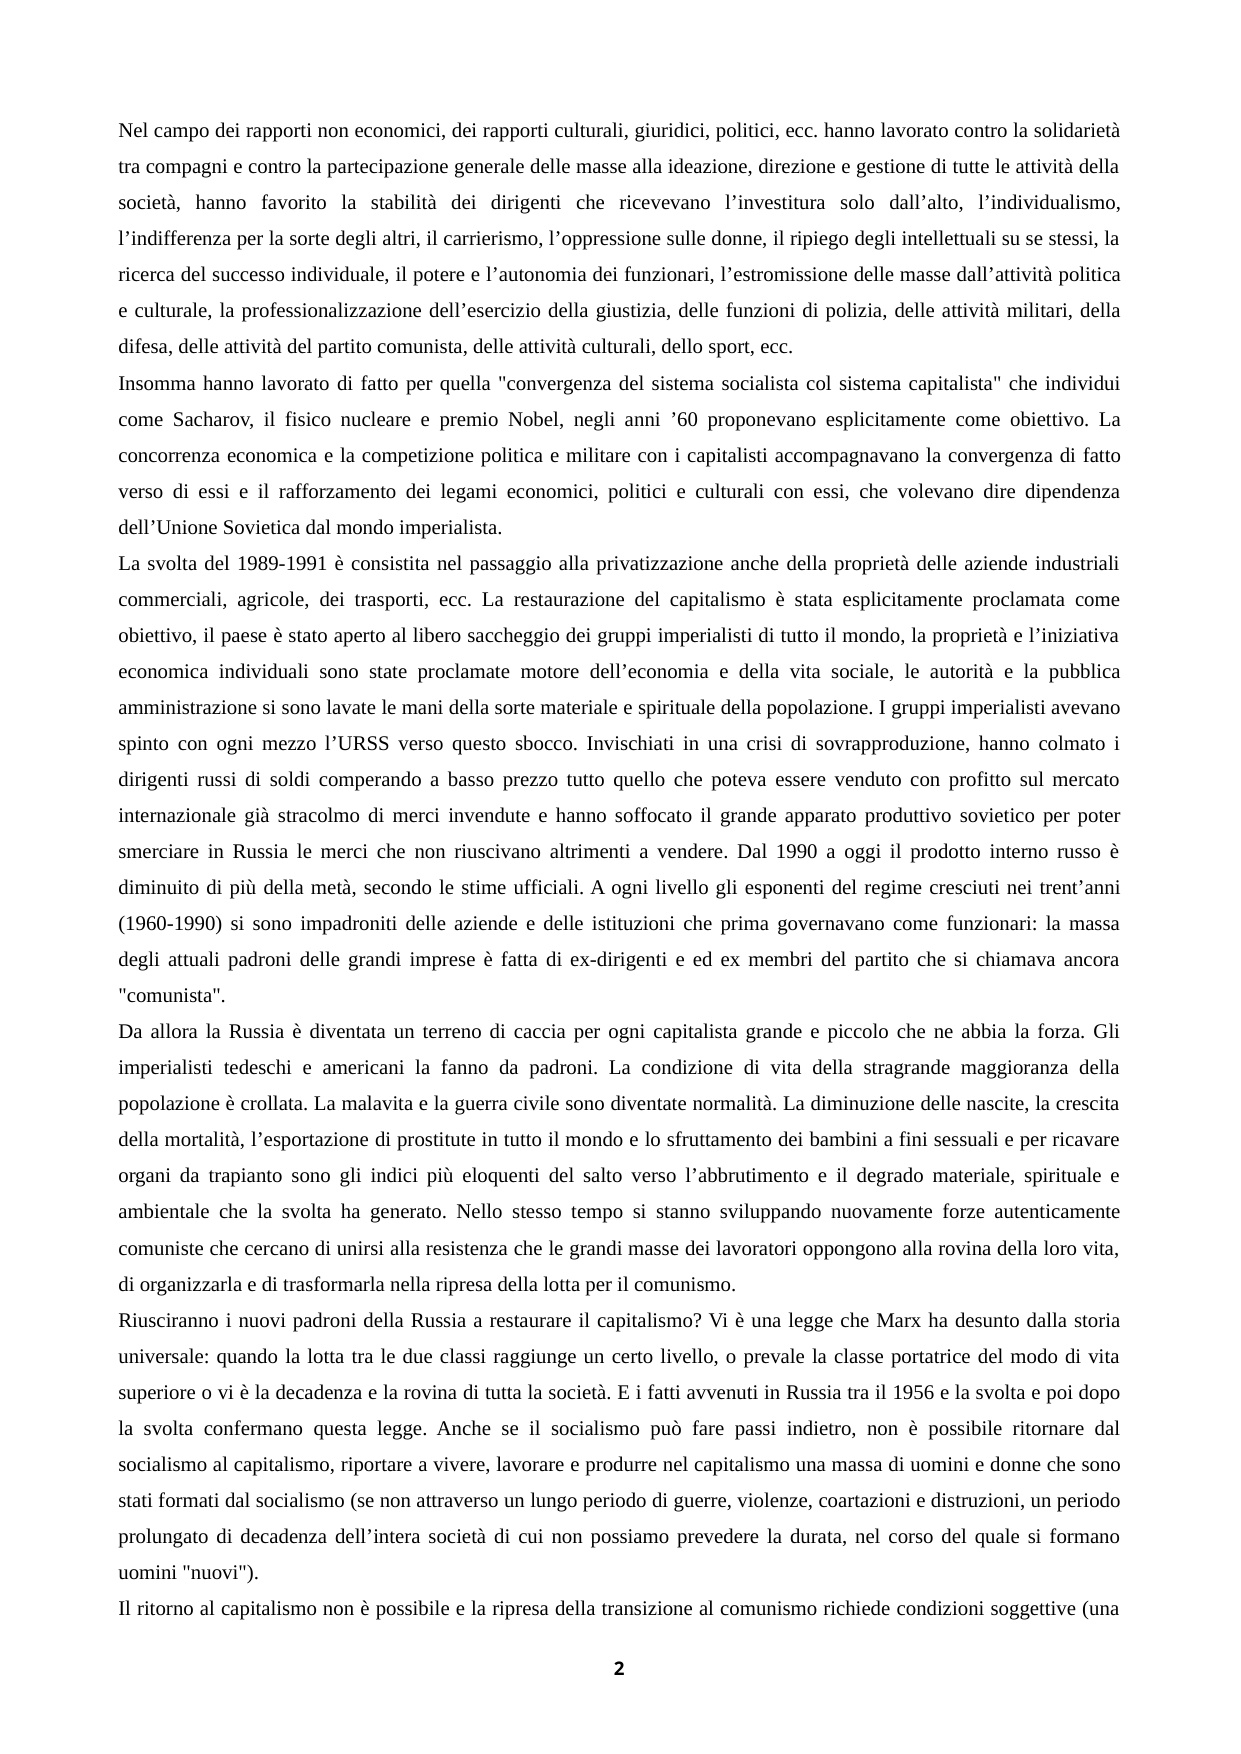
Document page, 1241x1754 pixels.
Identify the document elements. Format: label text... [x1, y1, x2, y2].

text Insomma hanno lavorato di fatto per quella "convergenza del sistema socialista col sistema capitalista" che individui come Sacharov, il fisico nucleare e premio Nobel, negli anni ’60 proponevano esplicitamente come obiettivo. La concorrenza economica e la competizione politica e militare con i capitalisti accompagnavano la convergenza di fatto verso di essi e il rafforzamento dei legami economici, politici e culturali con essi, che volevano dire dipendenza dell’Unione Sovietica dal mondo imperialista. [118, 370, 1122, 539]
text Riusciranno i nuovi padroni della Russia a restaurare il capitalismo? Vi è una legge che Marx ha desunto dalla storia universale: quando la lotta tra le due classi raggiunge un certo livello, o prevale la classe portatrice del modo di vita superiore o vi è la decadenza e la rovina di tutta la società. E i fatti avvenuti in Russia tra il 1956 e la svolta e poi dopo la svolta confermano questa legge. Anche se il socialismo può fare passi indietro, non è possibile ritornare dal socialismo al capitalismo, riportare a vivere, lavorare e produrre nel capitalismo una massa di uomini e donne che sono stati formati dal socialismo (se non attraverso un lungo periodo di guerre, violenze, coartazioni e distruzioni, un periodo prolungato di decadenza dell’intera società di cui non possiamo prevedere la durata, nel corso del quale si formano uomini "nuovi"). [118, 1307, 1122, 1584]
text La svolta del 1989-1991 è consistita nel passaggio alla privatizzazione anche della proprietà delle aziende industriali commerciali, agricole, dei trasporti, ecc. La restaurazione del capitalismo è stata esplicitamente proclamata come obiettivo, il paese è stato aperto al libero saccheggio dei gruppi imperialisti di tutto il mondo, la proprietà e l’iniziativa economica individuali sono state proclamate motore dell’economia e della vita sociale, le autorità e la pubblica amministrazione si sono lavate le mani della sorte materiale e spirituale della popolazione. I gruppi imperialisti avevano spinto con ogni mezzo l’URSS verso questo sbocco. Invischiati in una crisi di sovrapproduzione, hanno colmato i dirigenti russi di soldi comperando a basso prezzo tutto quello che poteva essere venduto con profitto sul mercato internazionale già stracolmo di merci invendute e hanno soffocato il grande apparato produttivo sovietico per poter smerciare in Russia le merci che non riuscivano altrimenti a vendere. Dal 1990 a oggi il prodotto interno russo è diminuito di più della metà, secondo le stime ufficiali. A ogni livello gli esponenti del regime cresciuti nei trent’anni (1960-1990) si sono impadroniti delle aziende e delle istituzioni che prima governavano come funzionari: la massa degli attuali padroni delle grandi imprese è fatta di ex-dirigenti e ed ex membri del partito che si chiamava ancora "comunista". [118, 551, 1122, 1007]
text Il ritorno al capitalismo non è possibile e la ripresa della transizione al comunismo richiede condizioni soggettive (una [118, 1596, 1122, 1620]
text Da allora la Russia è diventata un terreno di caccia per ogni capitalista grande e piccolo che ne abbia la forza. Gli imperialisti tedeschi e americani la fanno da padroni. La condizione di vita della stragrande maggioranza della popolazione è crollata. La malavita e la guerra civile sono diventate normalità. La diminuzione delle nascite, la crescita della mortalità, l’esportazione di prostitute in tutto il mondo e lo sfruttamento dei bambini a fini sessuali e per ricavare organi da trapianto sono gli indici più eloquenti del salto verso l’abbrutimento e il degrado materiale, spirituale e ambientale che la svolta ha generato. Nello stesso tempo si stanno sviluppando nuovamente forze autenticamente comuniste che cercano di unirsi alla resistenza che le grandi masse dei lavoratori oppongono alla rovina della loro vita, di organizzarla e di trasformarla nella ripresa della lotta per il comunismo. [118, 1019, 1122, 1296]
text Nel campo dei rapporti non economici, dei rapporti culturali, giuridici, politici, ecc. hanno lavorato contro la solidarietà tra compagni e contro la partecipazione generale delle masse alla ideazione, direzione e gestione di tutte le attività della società, hanno favorito la stabilità dei dirigenti che ricevevano l’investitura solo dall’alto, l’individualismo, l’indifferenza per la sorte degli altri, il carrierismo, l’oppressione sulle donne, il ripiego degli intellettuali su se stessi, la ricerca del successo individuale, il potere e l’autonomia dei funzionari, l’estromissione delle masse dall’attività politica e culturale, la professionalizzazione dell’esercizio della giustizia, delle funzioni di polizia, delle attività militari, della difesa, delle attività del partito comunista, delle attività culturali, dello sport, ecc. [118, 118, 1122, 358]
